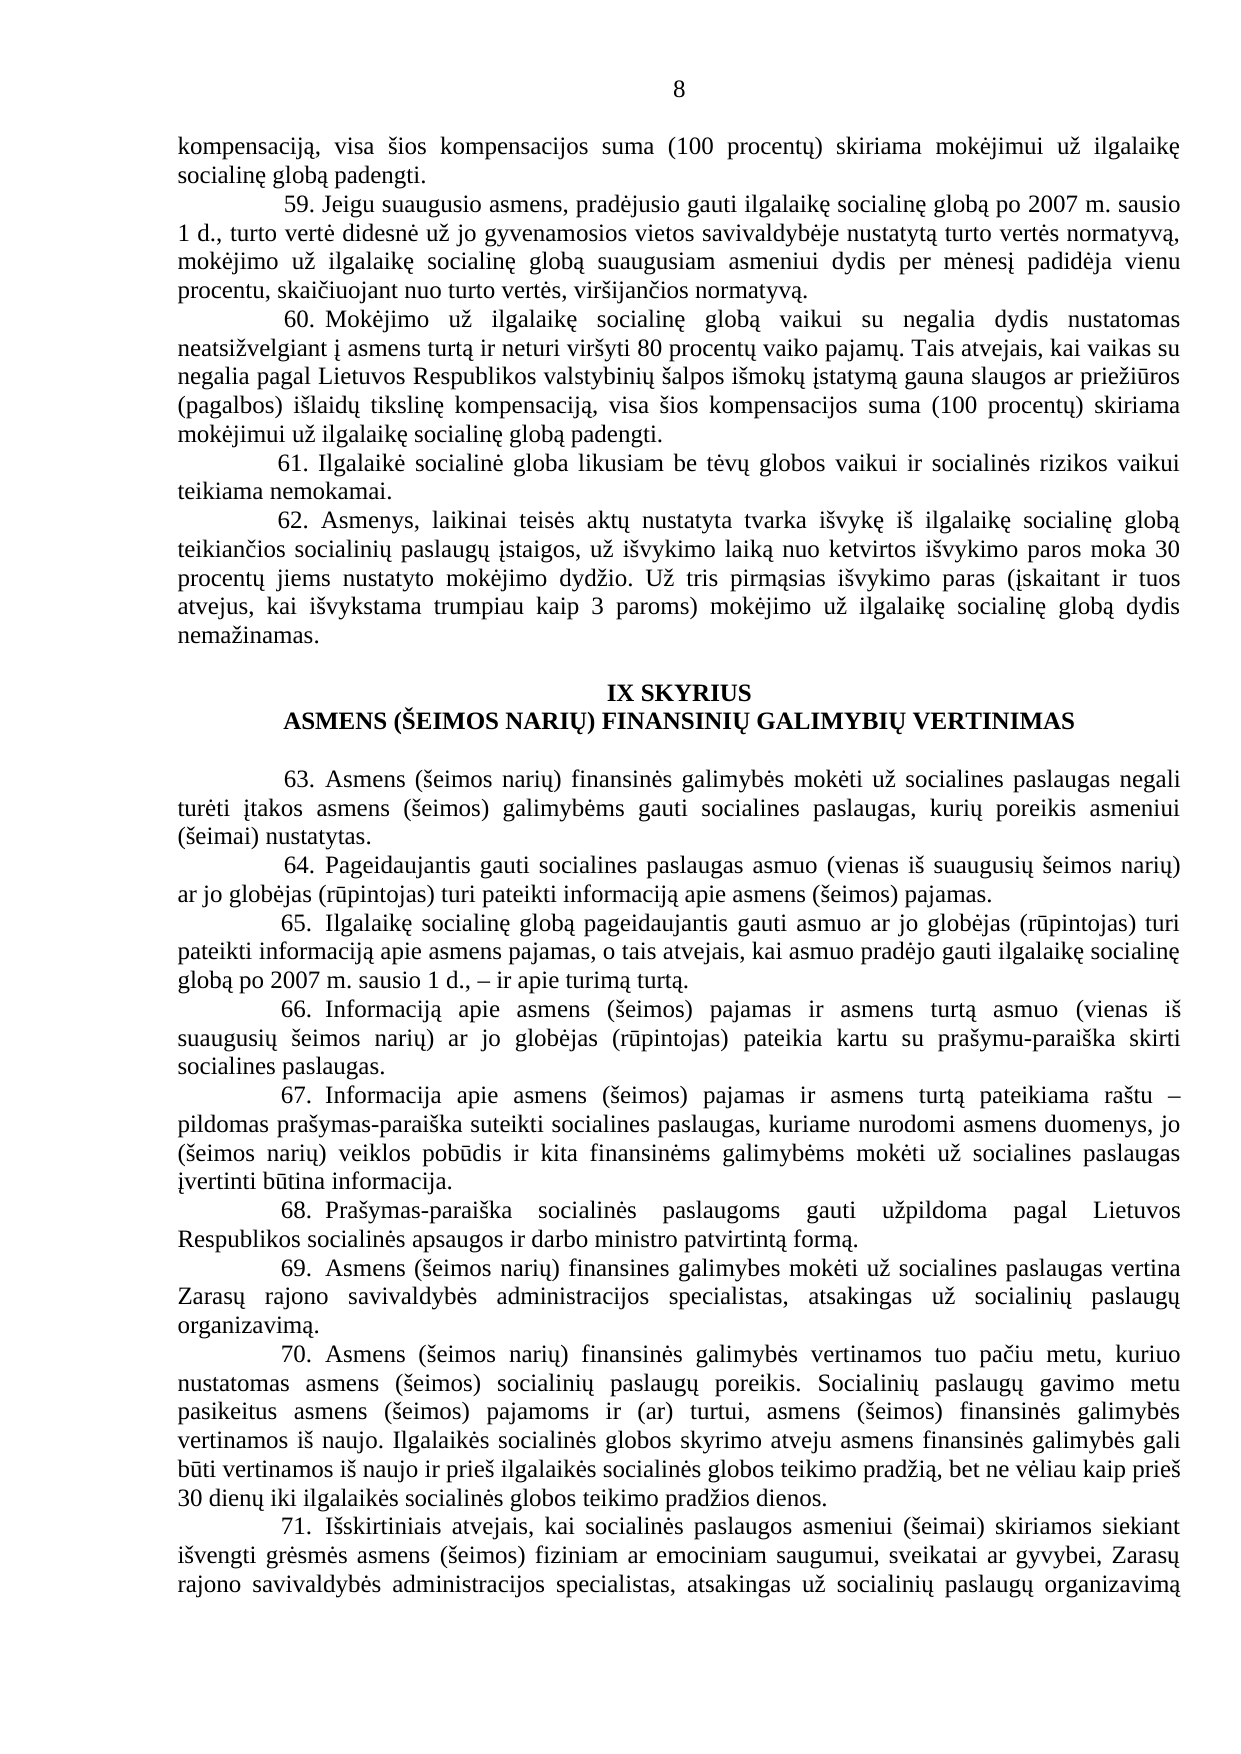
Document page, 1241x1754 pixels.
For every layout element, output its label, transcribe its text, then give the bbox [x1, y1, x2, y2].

text 62. Asmenys, laikinai teisės aktų nustatyta tvarka išvykę iš ilgalaikę socialinę globą teikiančios socialinių paslaugų įstaigos, už išvykimo laiką nuo ketvirtos išvykimo paros moka 30 procentų jiems nustatyto mokėjimo dydžio. Už tris pirmąsias išvykimo paras (įskaitant ir tuos atvejus, kai išvykstama trumpiau kaip 3 paroms) mokėjimo už ilgalaikę socialinę globą dydis nemažinamas. [177, 505, 1181, 649]
text 65. Ilgalaikę socialinę globą pageidaujantis gauti asmuo ar jo globėjas (rūpintojas) turi pateikti informaciją apie asmens pajamas, o tais atvejais, kai asmuo pradėjo gauti ilgalaikę socialinę globą po 2007 m. sausio 1 d., – ir apie turimą turtą. [177, 908, 1181, 994]
text 67. Informacija apie asmens (šeimos) pajamas ir asmens turtą pateikiama raštu – pildomas prašymas-paraiška suteikti socialines paslaugas, kuriame nurodomi asmens duomenys, jo (šeimos narių) veiklos pobūdis ir kita finansinėms galimybėms mokėti už socialines paslaugas įvertinti būtina informacija. [177, 1080, 1181, 1195]
text IX SKYRIUS [177, 678, 1181, 706]
text 70. Asmens (šeimos narių) finansinės galimybės vertinamos tuo pačiu metu, kuriuo nustatomas asmens (šeimos) socialinių paslaugų poreikis. Socialinių paslaugų gavimo metu pasikeitus asmens (šeimos) pajamoms ir (ar) turtui, asmens (šeimos) finansinės galimybės vertinamos iš naujo. Ilgalaikės socialinės globos skyrimo atveju asmens finansinės galimybės gali būti vertinamos iš naujo ir prieš ilgalaikės socialinės globos teikimo pradžią, bet ne vėliau kaip prieš 30 dienų iki ilgalaikės socialinės globos teikimo pradžios dienos. [177, 1339, 1181, 1511]
text 61. Ilgalaikė socialinė globa likusiam be tėvų globos vaikui ir socialinės rizikos vaikui teikiama nemokamai. [177, 448, 1181, 505]
text 66. Informaciją apie asmens (šeimos) pajamas ir asmens turtą asmuo (vienas iš suaugusių šeimos narių) ar jo globėjas (rūpintojas) pateikia kartu su prašymu-paraiška skirti socialines paslaugas. [177, 994, 1181, 1080]
text 69. Asmens (šeimos narių) finansines galimybes mokėti už socialines paslaugas vertina Zarasų rajono savivaldybės administracijos specialistas, atsakingas už socialinių paslaugų organizavimą. [177, 1253, 1181, 1339]
text 63. Asmens (šeimos narių) finansinės galimybės mokėti už socialines paslaugas negali turėti įtakos asmens (šeimos) galimybėms gauti socialines paslaugas, kurių poreikis asmeniui (šeimai) nustatytas. [177, 764, 1181, 850]
text ASMENS (ŠEIMOS NARIŲ) FINANSINIŲ GALIMYBIŲ VERTINIMAS [177, 706, 1181, 735]
text 68. Prašymas-paraiška socialinės paslaugoms gauti užpildoma pagal Lietuvos Respublikos socialinės apsaugos ir darbo ministro patvirtintą formą. [177, 1195, 1181, 1253]
text 60. Mokėjimo už ilgalaikę socialinę globą vaikui su negalia dydis nustatomas neatsižvelgiant į asmens turtą ir neturi viršyti 80 procentų vaiko pajamų. Tais atvejais, kai vaikas su negalia pagal Lietuvos Respublikos valstybinių šalpos išmokų įstatymą gauna slaugos ar priežiūros (pagalbos) išlaidų tikslinę kompensaciją, visa šios kompensacijos suma (100 procentų) skiriama mokėjimui už ilgalaikę socialinę globą padengti. [177, 304, 1181, 448]
text kompensaciją, visa šios kompensacijos suma (100 procentų) skiriama mokėjimui už ilgalaikę socialinę globą padengti. [177, 131, 1181, 189]
text 71. Išskirtiniais atvejais, kai socialinės paslaugos asmeniui (šeimai) skiriamos siekiant išvengti grėsmės asmens (šeimos) fiziniam ar emociniam saugumui, sveikatai ar gyvybei, Zarasų rajono savivaldybės administracijos specialistas, atsakingas už socialinių paslaugų organizavimą [177, 1511, 1181, 1598]
text 64. Pageidaujantis gauti socialines paslaugas asmuo (vienas iš suaugusių šeimos narių) ar jo globėjas (rūpintojas) turi pateikti informaciją apie asmens (šeimos) pajamas. [177, 850, 1181, 908]
text 59. Jeigu suaugusio asmens, pradėjusio gauti ilgalaikę socialinę globą po 2007 m. sausio 1 d., turto vertė didesnė už jo gyvenamosios vietos savivaldybėje nustatytą turto vertės normatyvą, mokėjimo už ilgalaikę socialinę globą suaugusiam asmeniui dydis per mėnesį padidėja vienu procentu, skaičiuojant nuo turto vertės, viršijančios normatyvą. [177, 189, 1181, 304]
